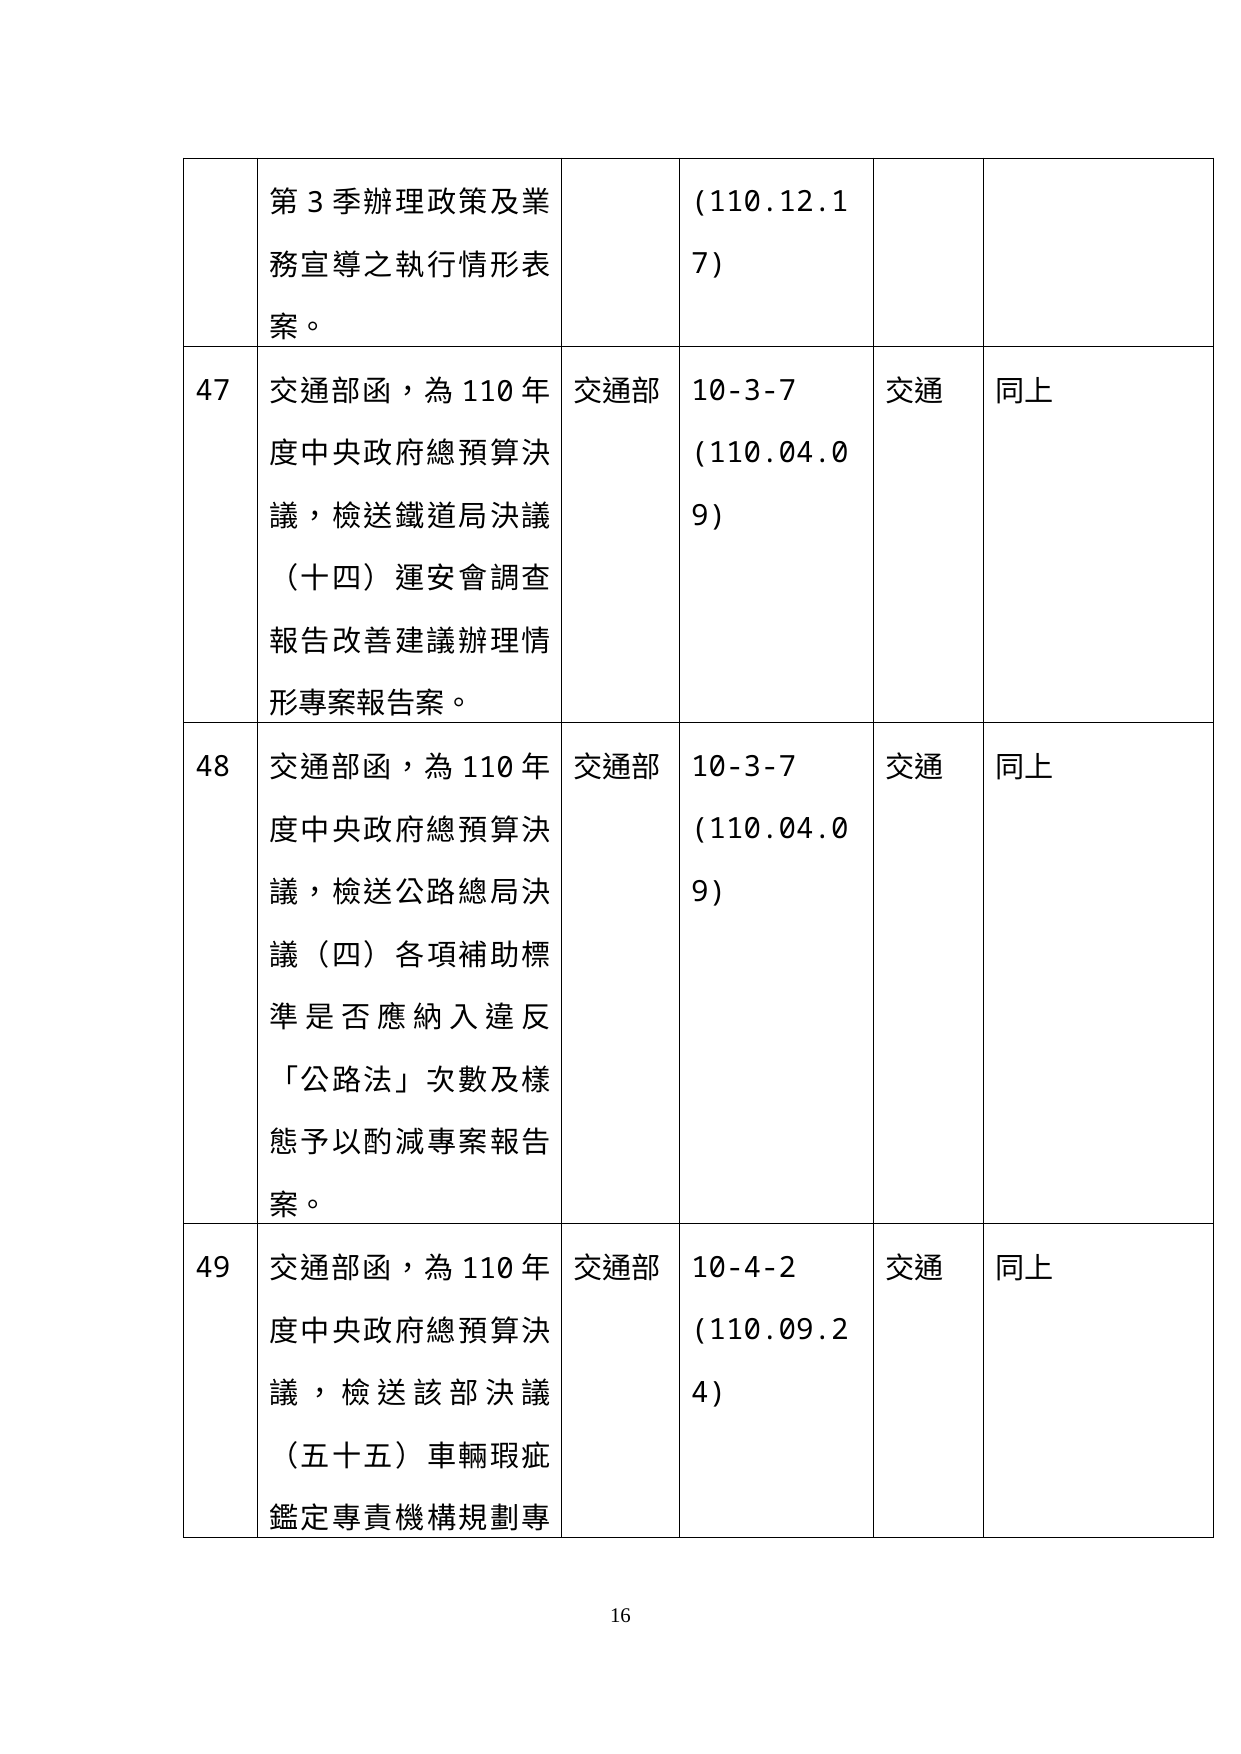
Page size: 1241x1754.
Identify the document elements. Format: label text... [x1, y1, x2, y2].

table_cell [562, 159, 679, 346]
table_cell 10-3-7 (110.04.09) [680, 347, 873, 722]
table_cell [184, 159, 257, 346]
table_cell 交通 [874, 1224, 983, 1537]
table_cell [874, 159, 983, 346]
table_cell 同上 [984, 723, 1213, 1223]
table_cell [184, 723, 257, 1223]
table_cell 交通 [874, 347, 983, 722]
table_cell [184, 1224, 257, 1537]
table_cell 第3季辦理政策及業務宣導之執行情形表案。 [258, 159, 561, 346]
table_cell (110.12.17) [680, 159, 873, 346]
table_cell 10-4-2 (110.09.24) [680, 1224, 873, 1537]
table_cell [984, 159, 1213, 346]
table_cell 10-3-7 (110.04.09) [680, 723, 873, 1223]
table_cell 交通部函，為110年度中央政府總預算決議，檢送鐵道局決議（十四）運安會調查報告改善建議辦理情形專案報告案。 [258, 347, 561, 722]
table_cell 交通部 [562, 347, 679, 722]
table_cell 交通部函，為110年度中央政府總預算決議，檢送公路總局決議（四）各項補助標準是否應納入違反「公路法」次數及樣態予以酌減專案報告案。 [258, 723, 561, 1223]
table_cell 交通部函，為110年度中央政府總預算決議，檢送該部決議（五十五）車輛瑕疵鑑定專責機構規劃專 [258, 1224, 561, 1537]
table_cell [184, 347, 257, 722]
table_cell 交通 [874, 723, 983, 1223]
table_cell 同上 [984, 1224, 1213, 1537]
table_cell 交通部 [562, 1224, 679, 1537]
table_cell 同上 [984, 347, 1213, 722]
table_cell 交通部 [562, 723, 679, 1223]
